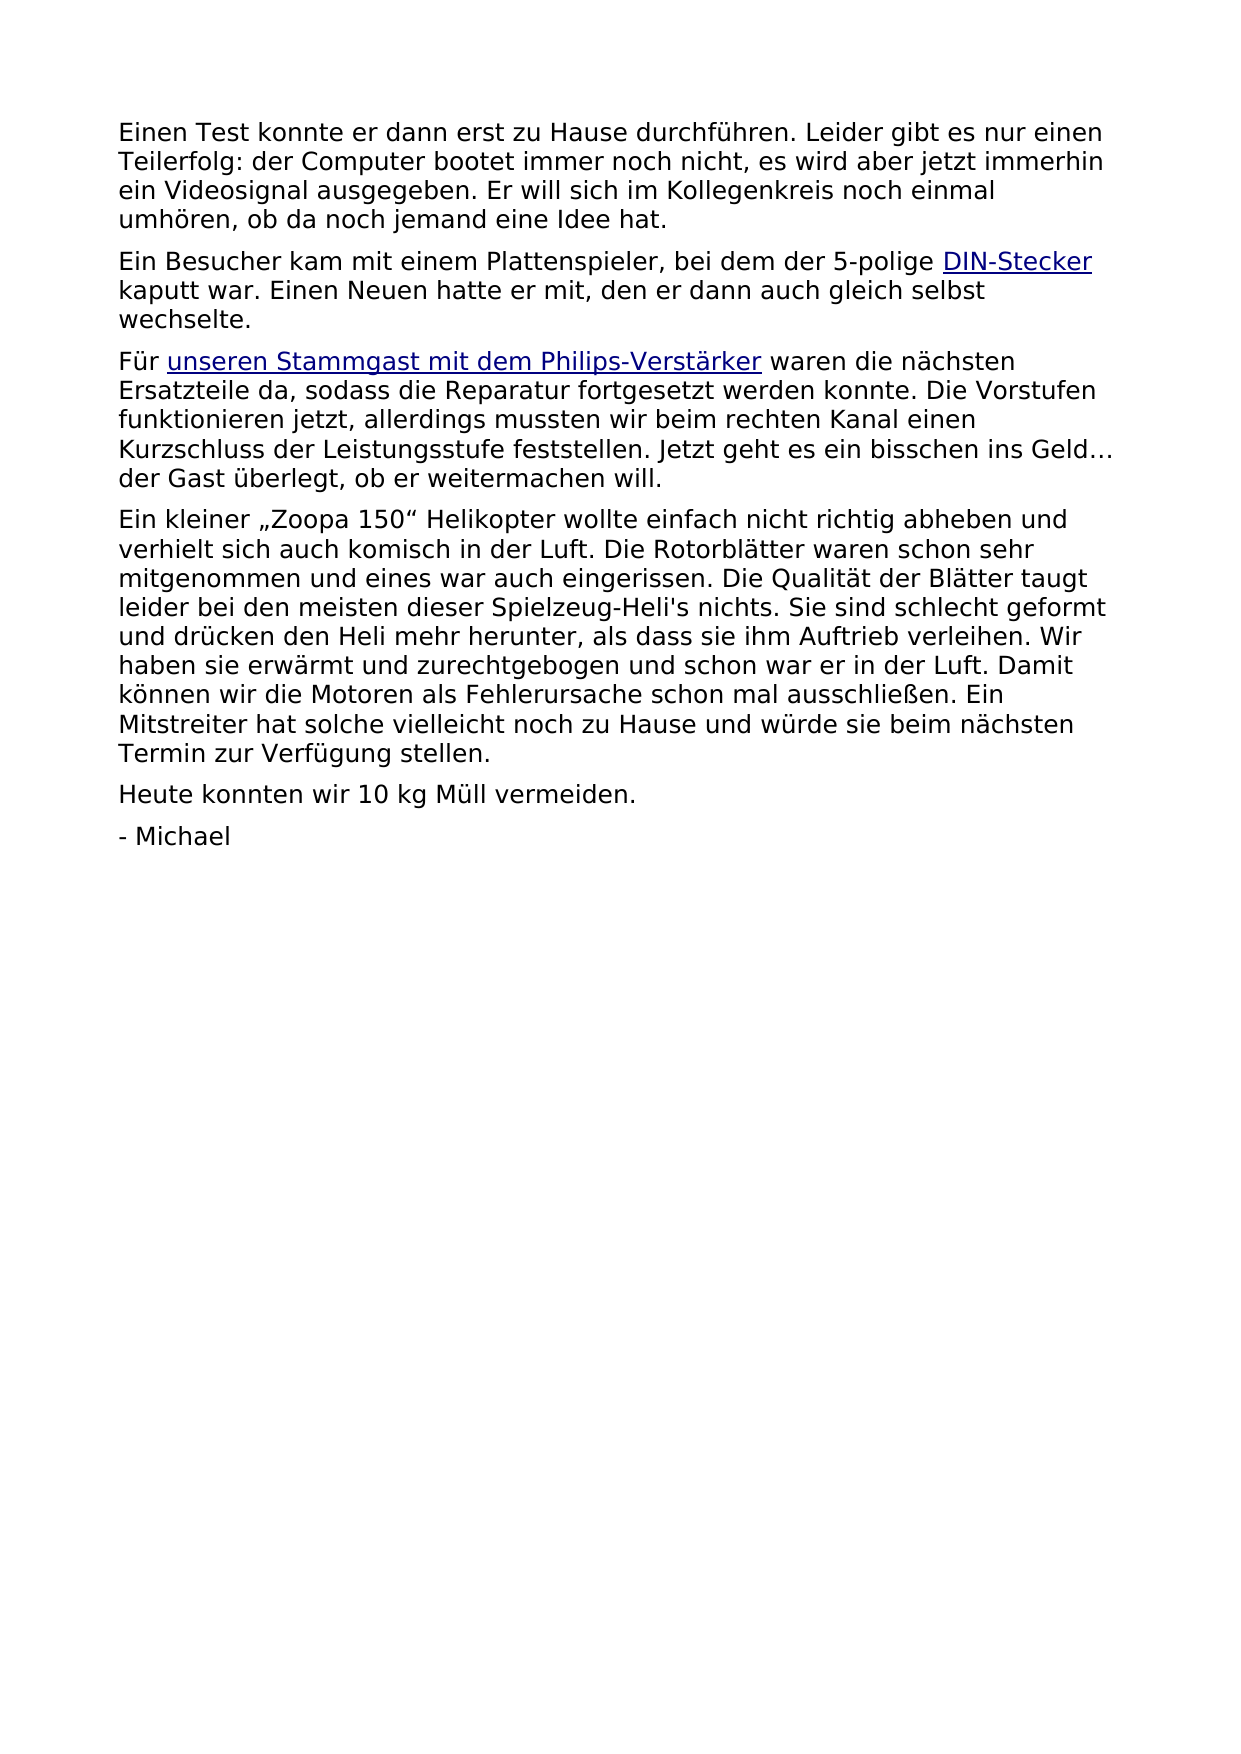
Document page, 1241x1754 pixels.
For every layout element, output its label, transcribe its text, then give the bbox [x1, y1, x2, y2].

text Ein Besucher kam mit einem Plattenspieler, bei dem der 5-polige DIN-Stecker kaputt war. Einen Neuen hatte er mit, den er dann auch gleich selbst wechselte. [118, 247, 1122, 335]
text Ein kleiner „Zoopa 150“ Helikopter wollte einfach nicht richtig abheben und verhielt sich auch komisch in der Luft. Die Rotorblätter waren schon sehr mitgenommen und eines war auch eingerissen. Die Qualität der Blätter taugt leider bei den meisten dieser Spielzeug-Heli's nichts. Sie sind schlecht geformt und drücken den Heli mehr herunter, als dass sie ihm Auftrieb verleihen. Wir haben sie erwärmt und zurechtgebogen und schon war er in der Luft. Damit können wir die Motoren als Fehlerursache schon mal ausschließen. Ein Mitstreiter hat solche vielleicht noch zu Hause und würde sie beim nächsten Termin zur Verfügung stellen. [118, 506, 1122, 768]
text Für unseren Stammgast mit dem Philips-Verstärker waren die nächsten Ersatzteile da, sodass die Reparatur fortgesetzt werden konnte. Die Vorstufen funktionieren jetzt, allerdings mussten wir beim rechten Kanal einen Kurzschluss der Leistungsstufe feststellen. Jetzt geht es ein bisschen ins Geld… der Gast überlegt, ob er weitermachen will. [118, 347, 1122, 493]
text Heute konnten wir 10 kg Müll vermeiden. [118, 781, 1122, 810]
text Einen Test konnte er dann erst zu Hause durchführen. Leider gibt es nur einen Teilerfolg: der Computer bootet immer noch nicht, es wird aber jetzt immerhin ein Videosignal ausgegeben. Er will sich im Kollegenkreis noch einmal umhören, ob da noch jemand eine Idee hat. [118, 118, 1122, 235]
text - Michael [118, 822, 1122, 851]
